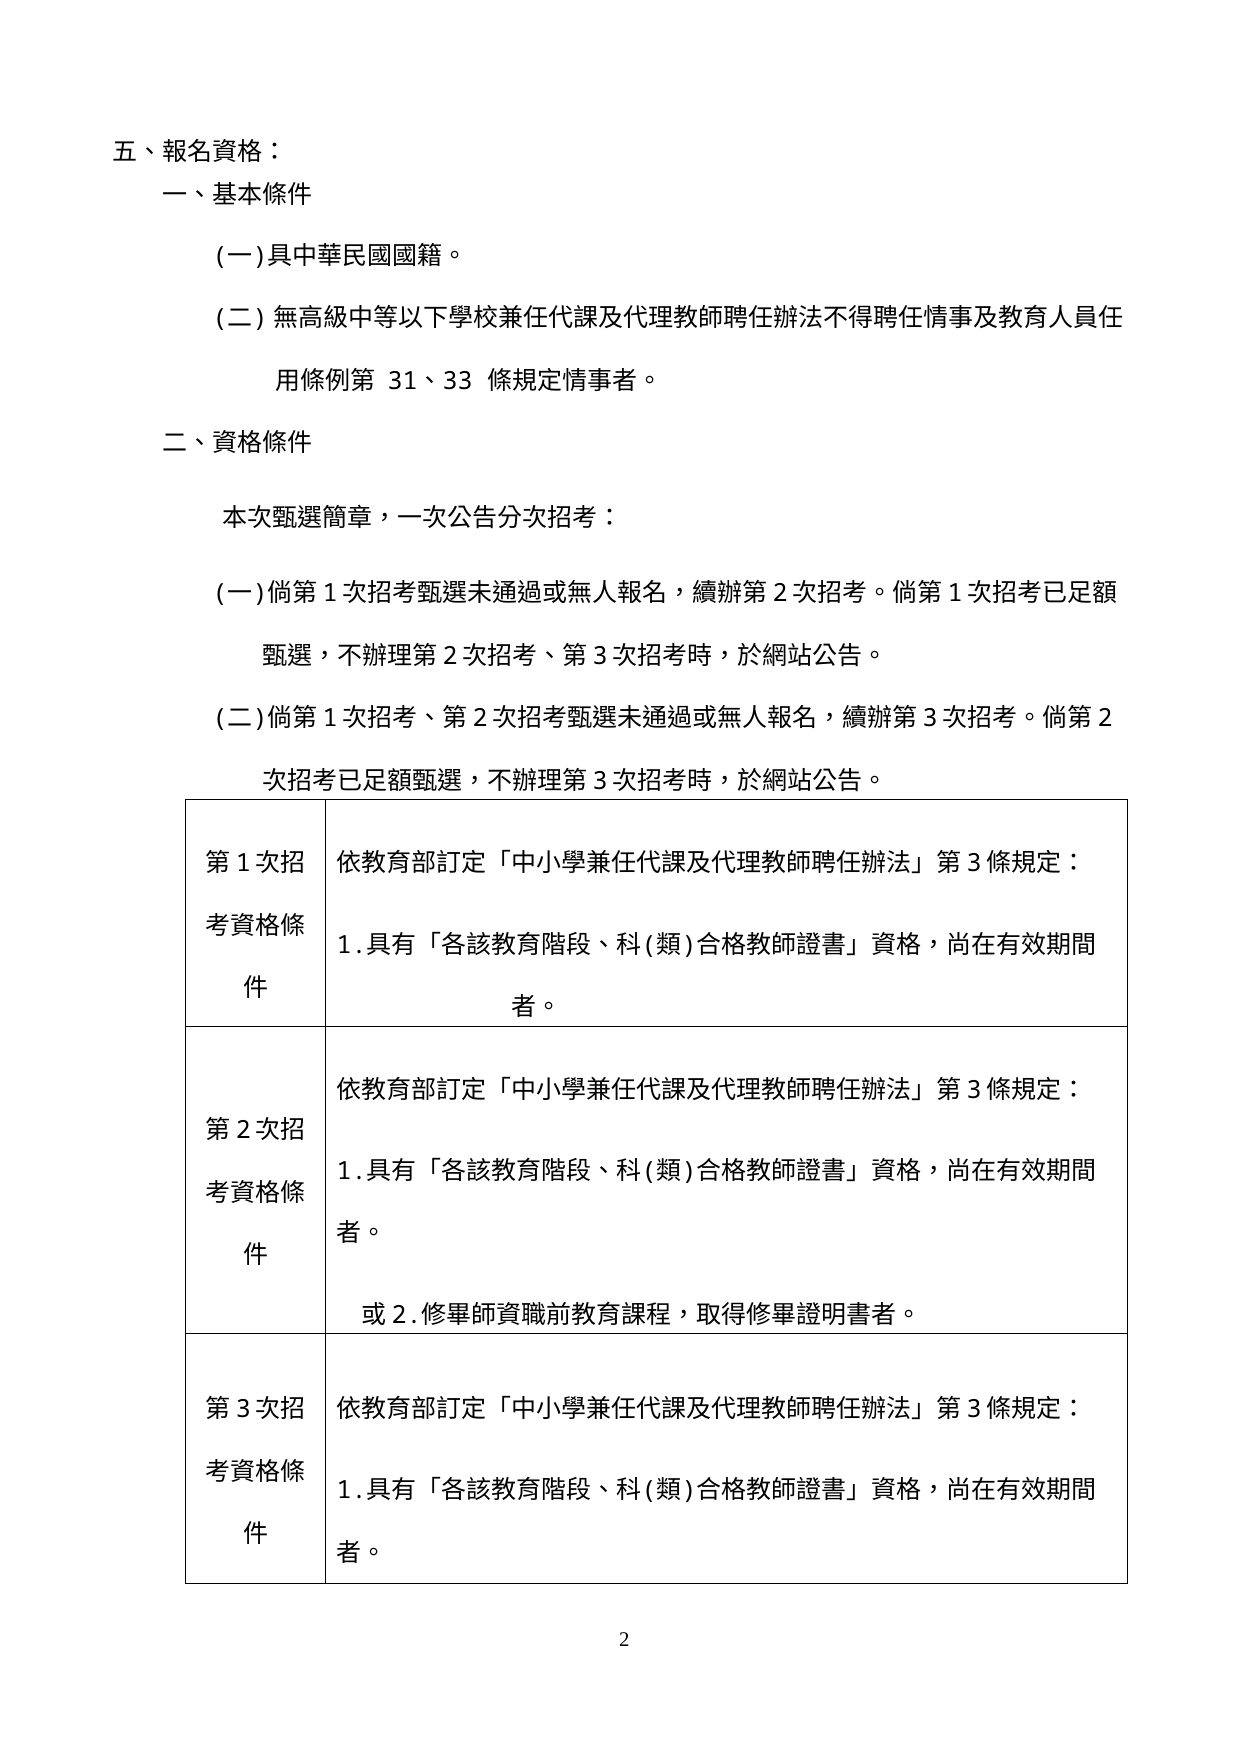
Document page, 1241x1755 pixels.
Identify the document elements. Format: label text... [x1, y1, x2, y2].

text 一、基本條件 [112, 170, 1128, 212]
text 五、報名資格： [112, 108, 1128, 170]
table_cell 依教育部訂定「中小學兼任代課及代理教師聘任辦法」第3條規定： 1.具有「各該教育階段、科(類)合格教師證書」資格，尚在有效期間者。 [326, 1334, 1127, 1583]
table_header 第1次招考資格條件 [186, 800, 325, 1026]
text 本次甄選簡章，一次公告分次招考： [162, 474, 1128, 537]
text (一)倘第1次招考甄選未通過或無人報名，續辦第2次招考。倘第1次招考已足額甄選，不辦理第2次招考、第3次招考時，於網站公告。 [112, 549, 1128, 674]
table_cell 依教育部訂定「中小學兼任代課及代理教師聘任辦法」第3條規定： 1.具有「各該教育階段、科(類)合格教師證書」資格，尚在有效期間者。 或2.修畢師資職前教育課程，取得修畢證明書者。 [326, 1027, 1127, 1333]
text 用條例第 31、33 條規定情事者。 [125, 337, 1128, 399]
table_cell 第3次招考資格條件 [186, 1334, 325, 1583]
text (二)倘第1次招考、第2次招考甄選未通過或無人報名，續辦第3次招考。倘第2 [112, 674, 1128, 737]
text 二、資格條件 [162, 399, 1128, 462]
text (一)具中華民國國籍。 [137, 212, 1128, 274]
table_cell 第2次招考資格條件 [186, 1027, 325, 1333]
text (二) 無高級中等以下學校兼任代課及代理教師聘任辦法不得聘任情事及教育人員任 [137, 274, 1128, 337]
table_header 依教育部訂定「中小學兼任代課及代理教師聘任辦法」第3條規定： 1.具有「各該教育階段、科(類)合格教師證書」資格，尚在有效期間者。 [326, 800, 1127, 1026]
text 次招考已足額甄選，不辦理第3次招考時，於網站公告。 [262, 737, 1128, 799]
